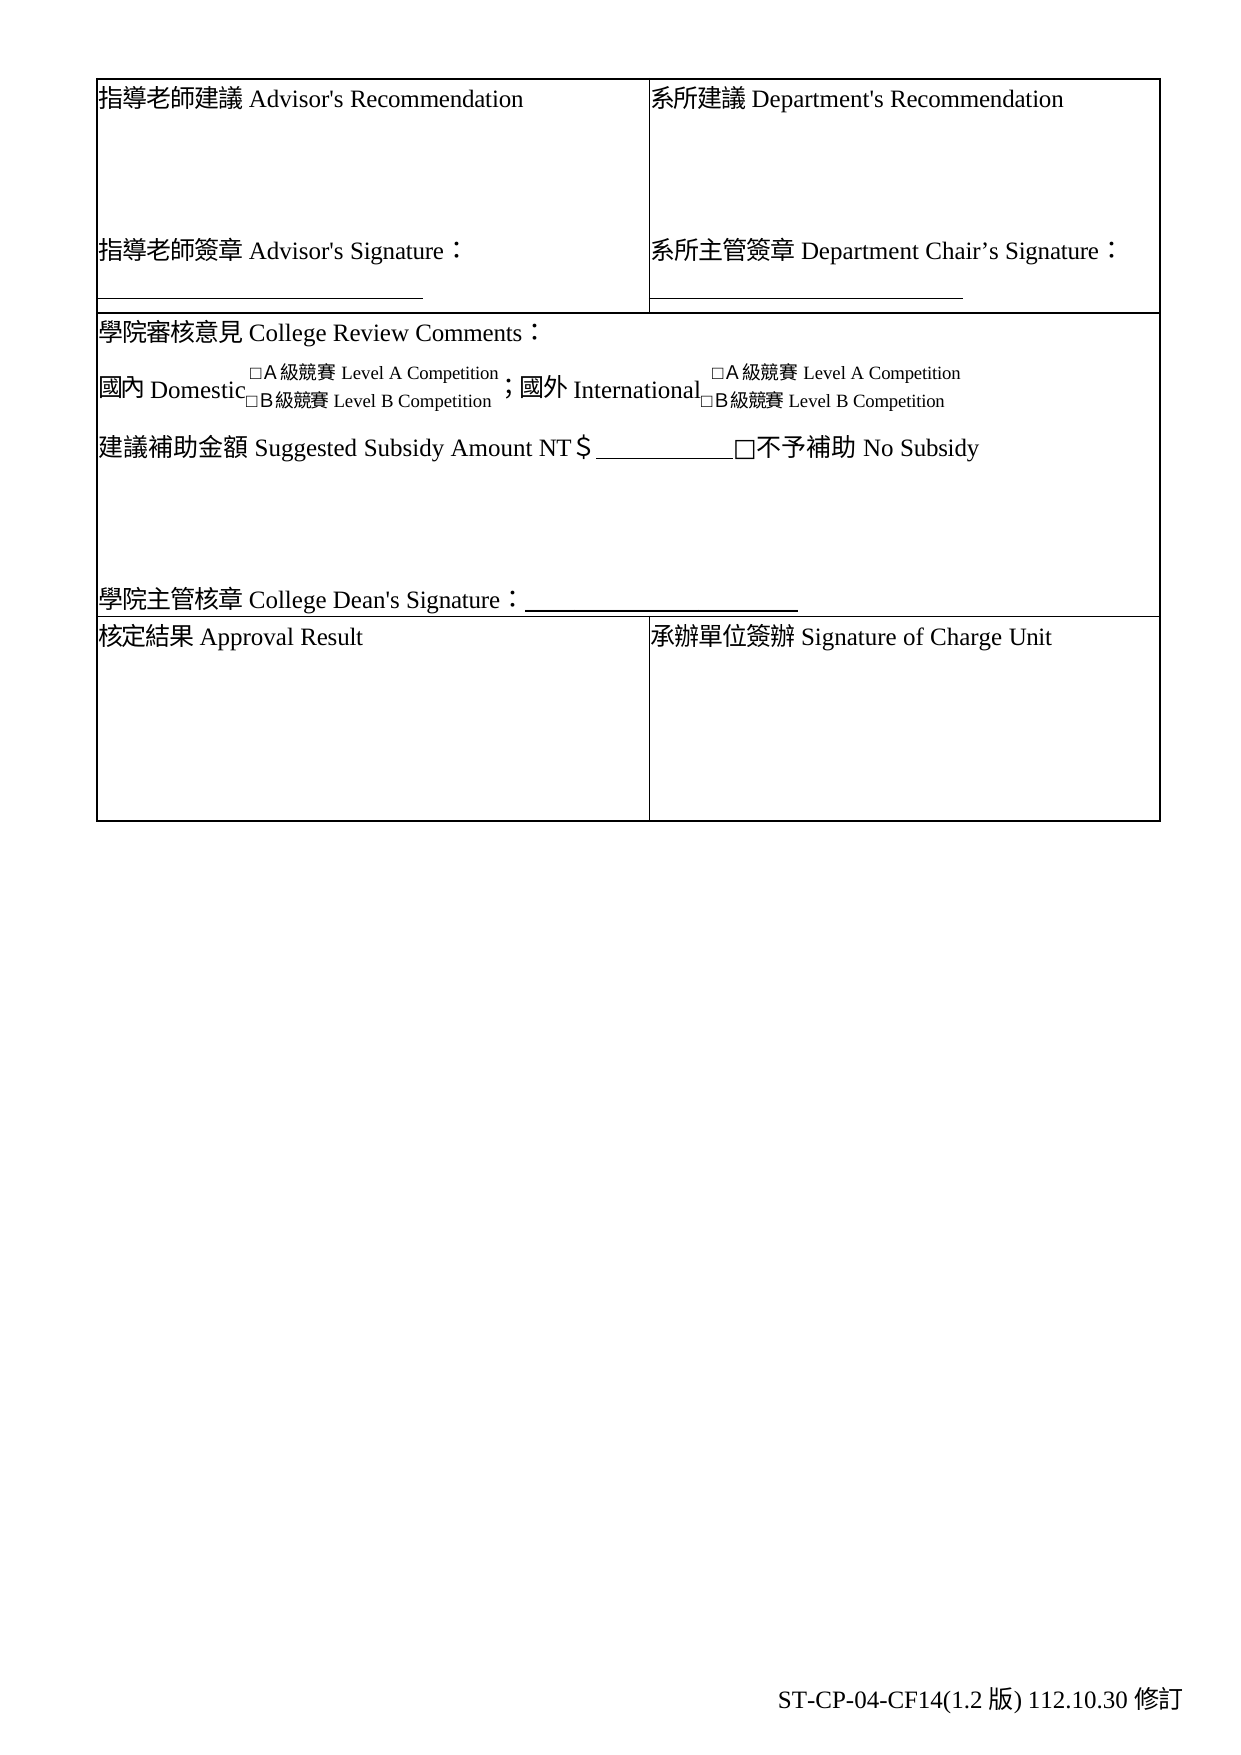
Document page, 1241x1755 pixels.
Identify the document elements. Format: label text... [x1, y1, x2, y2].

table_cell 承辦單位簽辦 Signature of Charge Unit [650, 617, 1159, 820]
table_header 指導老師建議 Advisor's Recommendation 指導老師簽章 Advisor's Signature： [98, 80, 649, 297]
table_cell 核定結果 Approval Result [98, 617, 649, 820]
table_cell [963, 298, 1159, 312]
table_cell [423, 298, 649, 312]
table_cell [650, 299, 963, 312]
table_cell [98, 299, 423, 312]
table_header 系所建議 Department's Recommendation 系所主管簽章 Department Chair’s Signature： [650, 80, 1159, 297]
table_cell 學院審核意見 College Review Comments： □Ａ級競賽 Level A Competition □Ａ級競賽 Level A Competition 國內 Domestic□Ｂ級競賽 Level B Competition ；國外 International□Ｂ級競賽 Level B Competition 建議補助金額 Suggested Subsidy Amount NT＄ □不予補助 No Subsidy 學院主管核章 College Dean's Signature：＿＿＿＿＿＿＿＿＿＿＿ [98, 314, 1159, 616]
